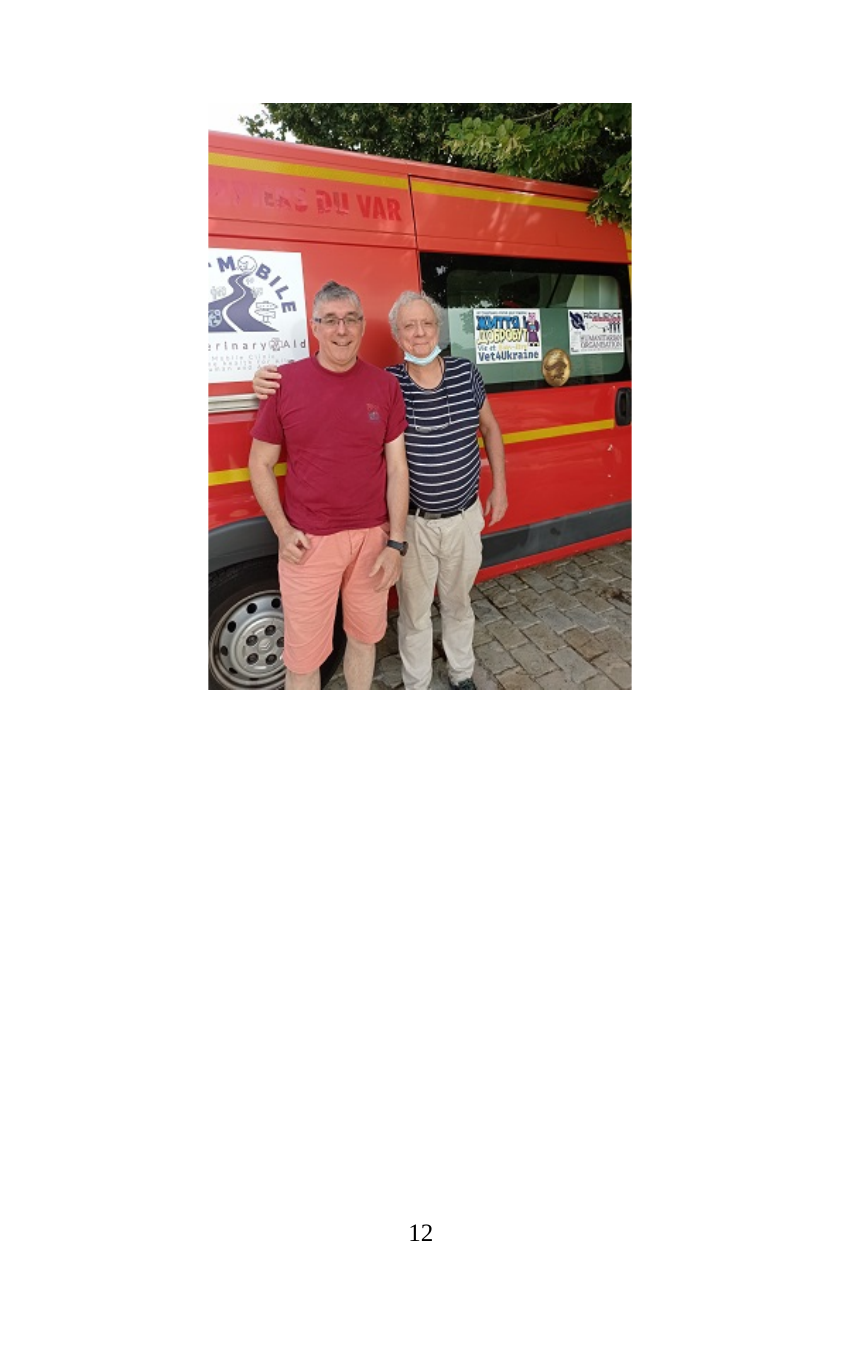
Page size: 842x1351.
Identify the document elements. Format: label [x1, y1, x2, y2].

table_header [118, 75, 722, 104]
table_cell [118, 104, 208, 690]
table_cell [632, 104, 722, 690]
